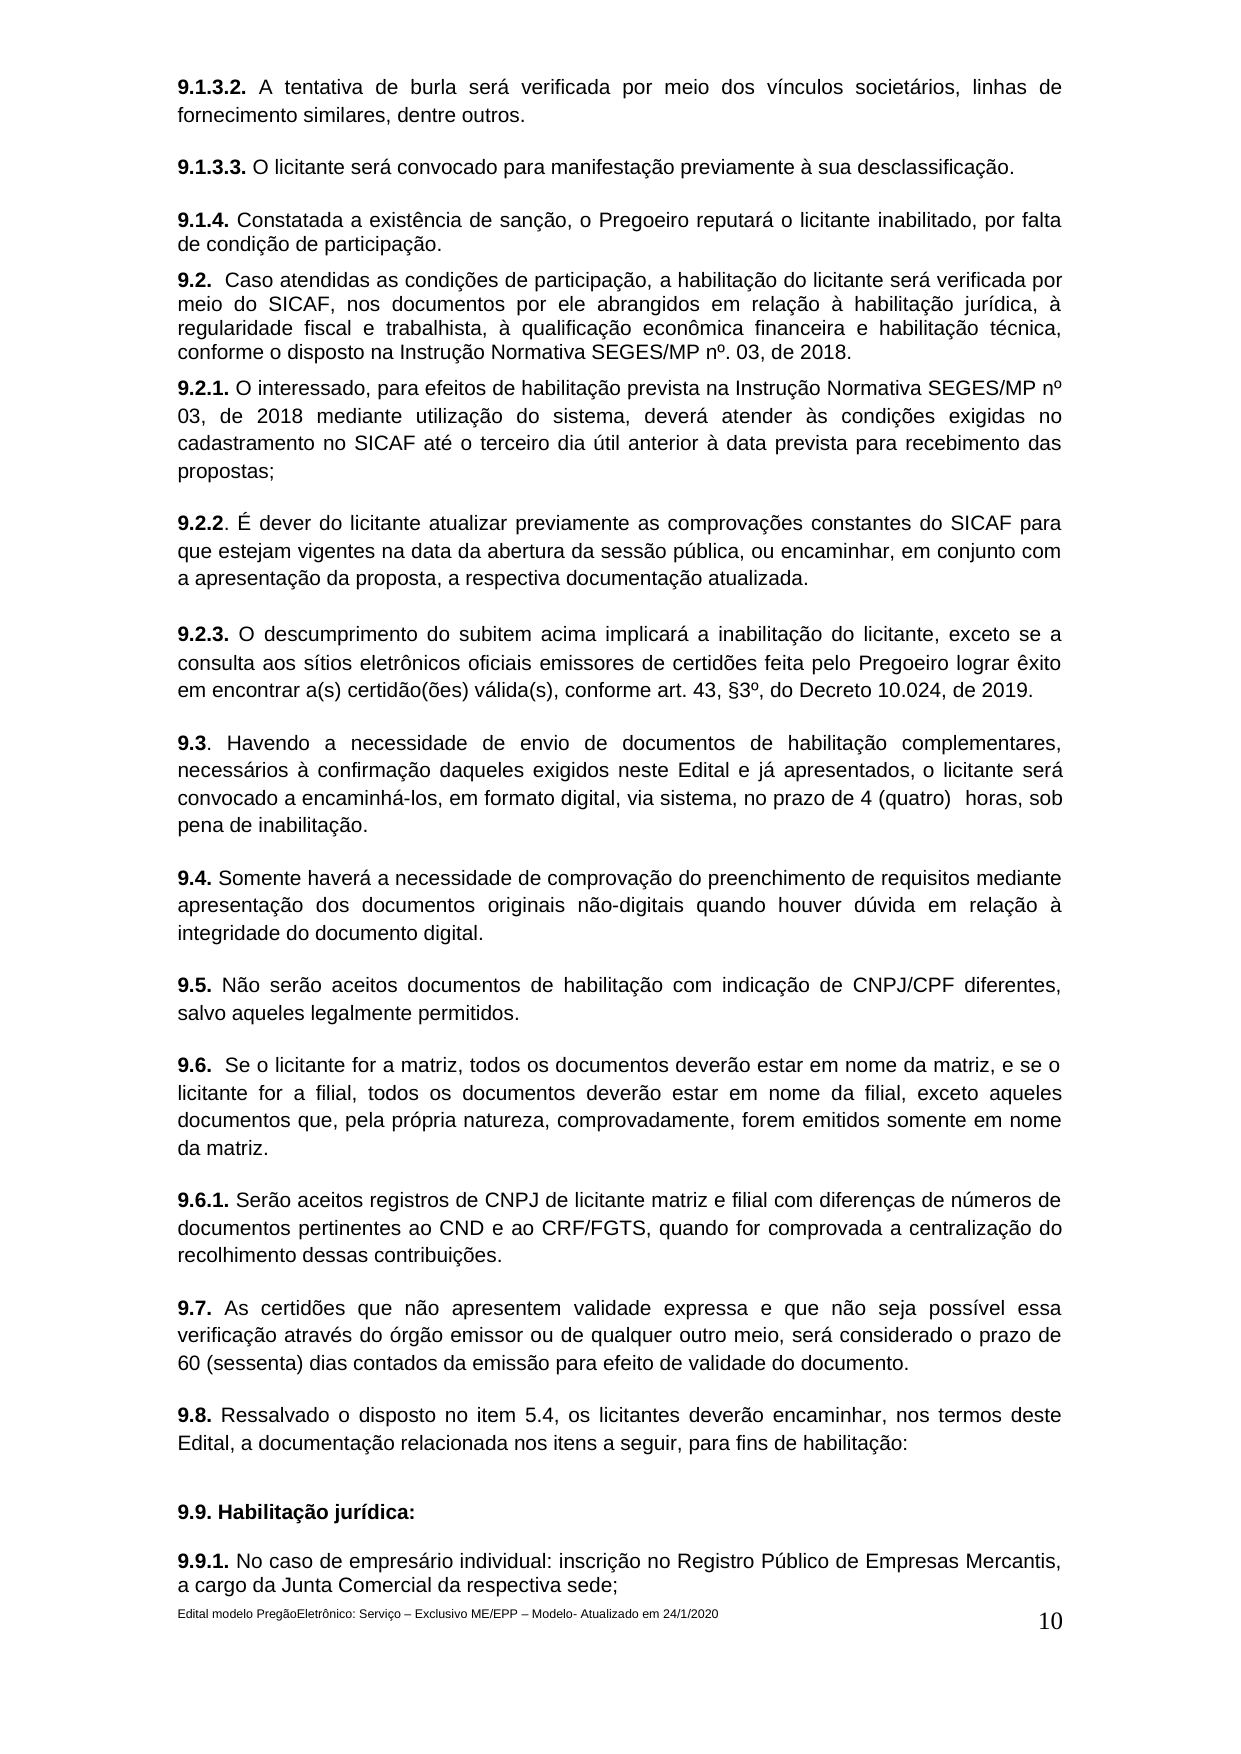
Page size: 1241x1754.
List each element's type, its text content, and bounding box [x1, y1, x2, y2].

text 9.2.2. É dever do licitante atualizar previamente as comprovações constantes do SICAF para que estejam vigentes na data da abertura da sessão pública, ou encaminhar, em conjunto com a apresentação da proposta, a respectiva documentação atualizada. [177, 511, 1063, 590]
text 9.2. Caso atendidas as condições de participação, a habilitação do licitante será verificada por meio do SICAF, nos documentos por ele abrangidos em relação à habilitação jurídica, à regularidade fiscal e trabalhista, à qualificação econômica financeira e habilitação técnica, conforme o disposto na Instrução Normativa SEGES/MP nº. 03, de 2018. [177, 268, 1063, 363]
text 9.9. Habilitação jurídica: [177, 1500, 1065, 1524]
list 9.6. Se o licitante for a matriz, todos os documentos deverão estar em nome da matriz, e se o licitante for a filial, todos os documentos deverão estar em nome da filial, exceto aqueles documentos que, pela própria natureza, comprovadamente, forem emitidos somente em nome da matriz. [177, 1053, 1063, 1160]
list 9.7. As certidões que não apresentem validade expressa e que não seja possível essa verificação através do órgão emissor ou de qualquer outro meio, será considerado o prazo de 60 (sessenta) dias contados da emissão para efeito de validade do documento. [177, 1296, 1063, 1375]
text 9.2.3. O descumprimento do subitem acima implicará a inabilitação do licitante, exceto se a consulta aos sítios eletrônicos oficiais emissores de certidões feita pelo Pregoeiro lograr êxito em encontrar a(s) certidão(ões) válida(s), conforme art. 43, §3º, do Decreto 10.024, de 2019. [177, 618, 1063, 702]
text 9.9.1. No caso de empresário individual: inscrição no Registro Público de Empresas Mercantis, a cargo da Junta Comercial da respectiva sede; [177, 1549, 1063, 1597]
text 9.3. Havendo a necessidade de envio de documentos de habilitação complementares, necessários à confirmação daqueles exigidos neste Edital e já apresentados, o licitante será convocado a encaminhá-los, em formato digital, via sistema, no prazo de 4 (quatro) horas, sob pena de inabilitação. [177, 731, 1063, 837]
text 9.4. Somente haverá a necessidade de comprovação do preenchimento de requisitos mediante apresentação dos documentos originais não-digitais quando houver dúvida em relação à integridade do documento digital. [177, 866, 1063, 945]
list 9.1.3.2. A tentativa de burla será verificada por meio dos vínculos societários, linhas de fornecimento similares, dentre outros. [177, 75, 1063, 126]
list 9.2.1. O interessado, para efeitos de habilitação prevista na Instrução Normativa SEGES/MP nº 03, de 2018 mediante utilização do sistema, deverá atender às condições exigidas no cadastramento no SICAF até o terceiro dia útil anterior à data prevista para recebimento das propostas; [177, 376, 1063, 482]
list 9.5. Não serão aceitos documentos de habilitação com indicação de CNPJ/CPF diferentes, salvo aqueles legalmente permitidos. [177, 973, 1063, 1025]
list 9.6.1. Serão aceitos registros de CNPJ de licitante matriz e filial com diferenças de números de documentos pertinentes ao CND e ao CRF/FGTS, quando for comprovada a centralização do recolhimento dessas contribuições. [177, 1188, 1063, 1267]
list 9.8. Ressalvado o disposto no item 5.4, os licitantes deverão encaminhar, nos termos deste Edital, a documentação relacionada nos itens a seguir, para fins de habilitação: [177, 1403, 1063, 1455]
list 9.1.3.3. O licitante será convocado para manifestação previamente à sua desclassificação. [177, 155, 1063, 179]
text 9.1.4. Constatada a existência de sanção, o Pregoeiro reputará o licitante inabilitado, por falta de condição de participação. [177, 207, 1063, 255]
